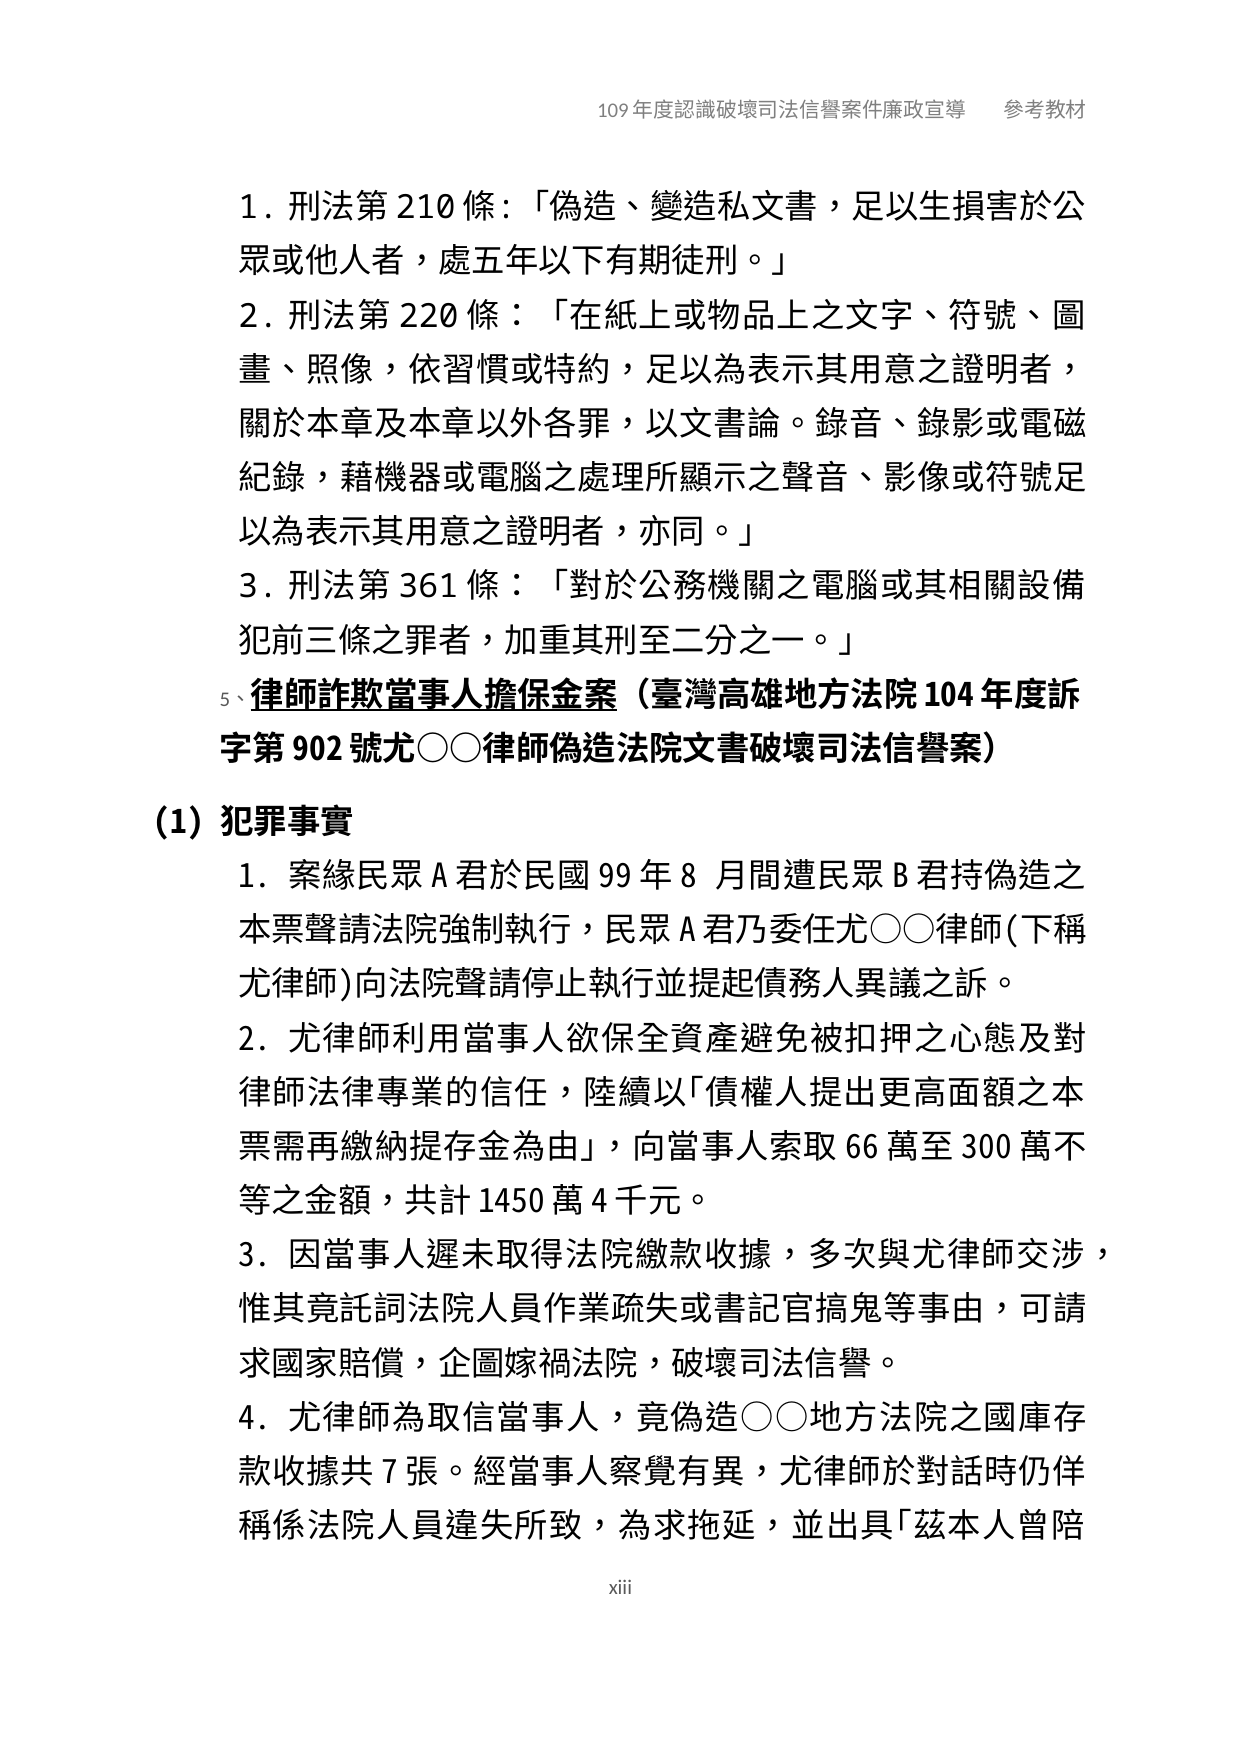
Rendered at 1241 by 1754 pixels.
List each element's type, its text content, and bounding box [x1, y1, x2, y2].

list 刑法第220條：「在紙上或物品上之文字、符號、圖畫、照像，依習慣或特約，足以為表示其用意之證明者，關於本章及本章以外各罪，以文書論。錄音、錄影或電磁紀錄，藉機器或電腦之處理所顯示之聲音、影像或符號足以為表示其用意之證明者，亦同。」 [238, 284, 1087, 554]
list 尤律師利用當事人欲保全資產避免被扣押之心態及對律師法律專業的信任，陸續以｢債權人提出更高面額之本票需再繳納提存金為由｣，向當事人索取66萬至300萬不等之金額，共計1450萬4千元。 [238, 1007, 1087, 1223]
list 因當事人遲未取得法院繳款收據，多次與尤律師交涉，惟其竟託詞法院人員作業疏失或書記官搞鬼等事由，可請求國家賠償，企圖嫁禍法院，破壞司法信譽。 [238, 1223, 1087, 1386]
list 尤律師為取信當事人，竟偽造○○地方法院之國庫存款收據共7張。經當事人察覺有異，尤律師於對話時仍佯稱係法院人員違失所致，為求拖延，並出具｢茲本人曾陪 [238, 1386, 1087, 1548]
list 犯罪事實 [153, 790, 1087, 844]
list 案緣民眾A君於民國99年8 月間遭民眾B君持偽造之本票聲請法院強制執行，民眾A君乃委任尤○○律師(下稱尤律師)向法院聲請停止執行並提起債務人異議之訴。 [238, 844, 1087, 1007]
list 刑法第210條:「偽造、變造私文書，足以生損害於公眾或他人者，處五年以下有期徒刑。」 [238, 175, 1087, 284]
list 律師詐欺當事人擔保金案（臺灣高雄地方法院104年度訴字第902號尤○○律師偽造法院文書破壞司法信譽案） [219, 663, 1087, 771]
list 刑法第361條：「對於公務機關之電腦或其相關設備犯前三條之罪者，加重其刑至二分之一。」 [238, 554, 1087, 663]
